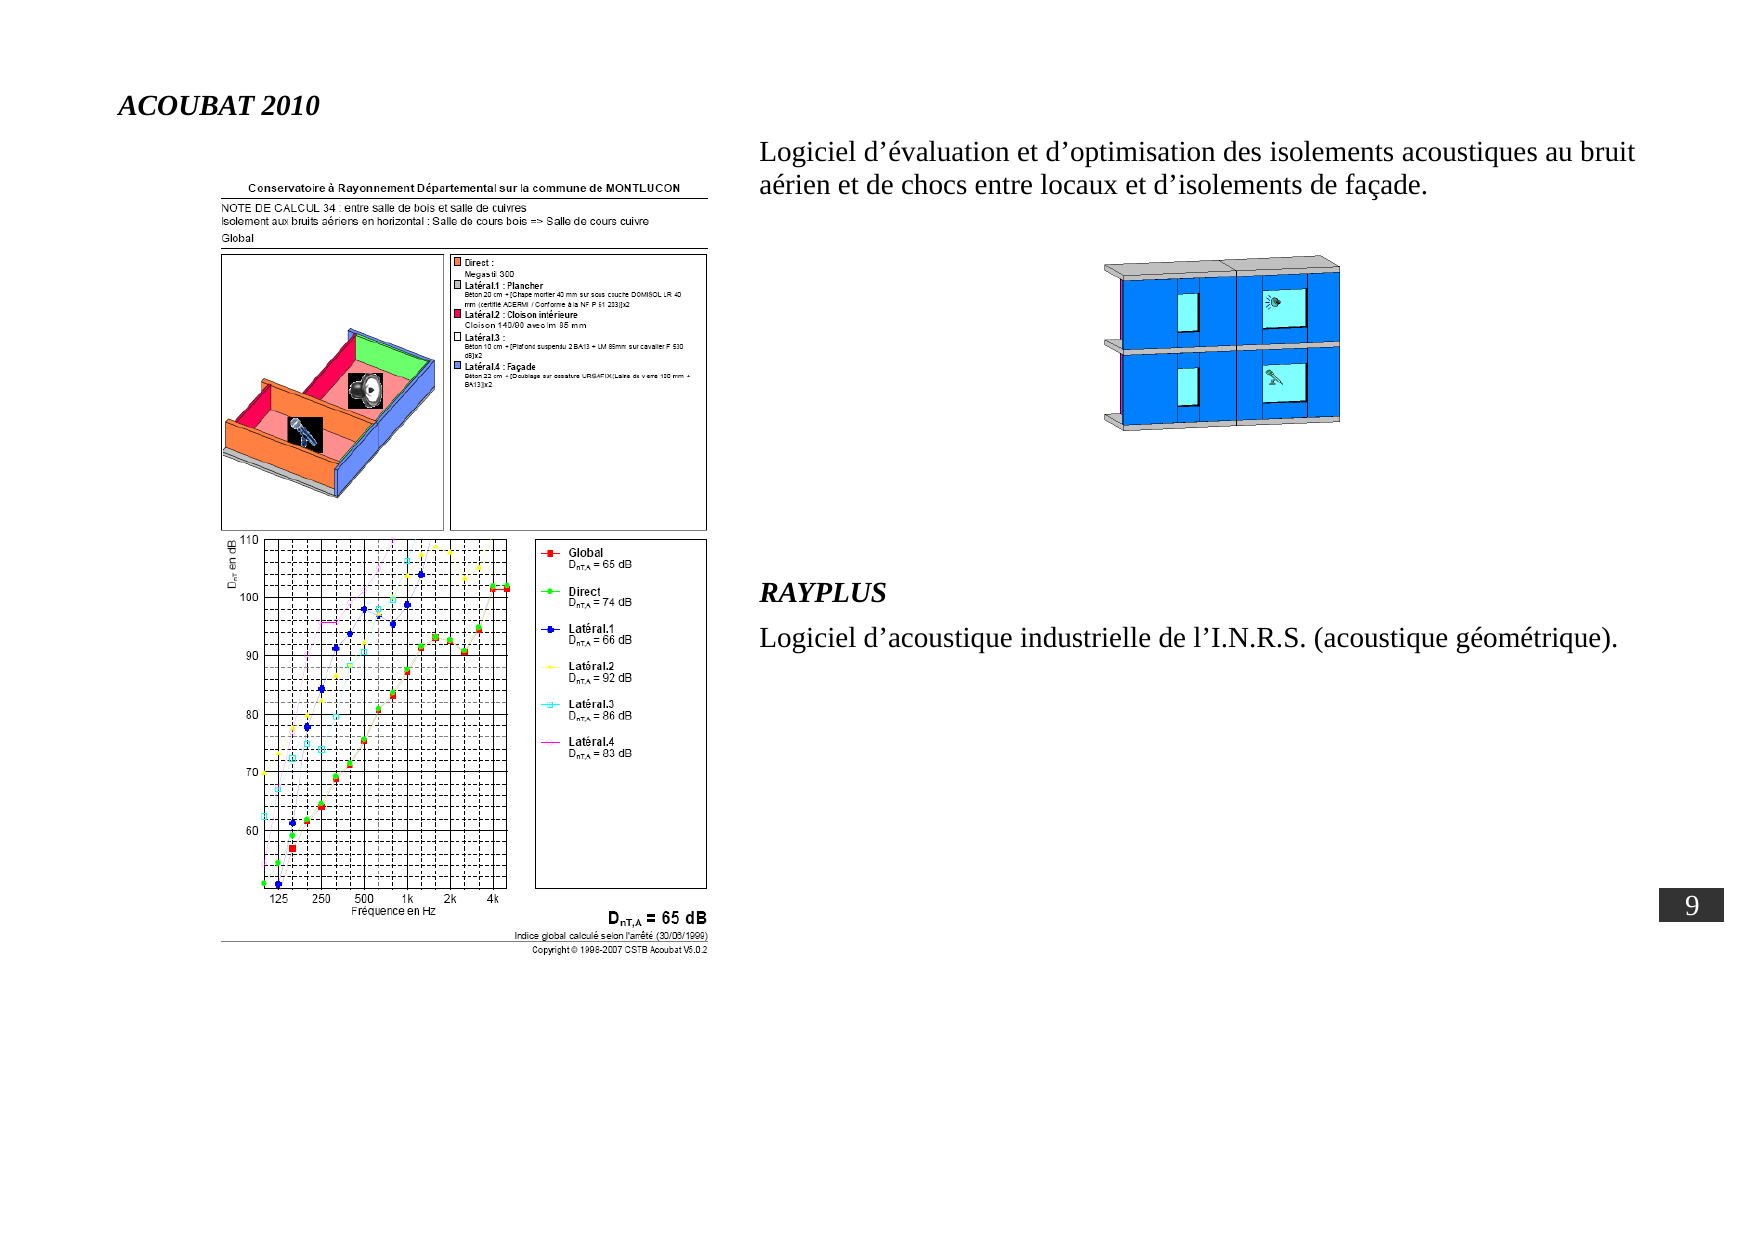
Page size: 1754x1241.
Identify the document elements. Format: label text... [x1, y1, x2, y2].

subtitle ACOUBAT 2010 [118, 88, 1636, 122]
text Logiciel d’évaluation et d’optimisation des isolements acoustiques au bruit aérien et de chocs entre locaux et d’isolements de façade. [118, 134, 1636, 971]
subtitle [118, 575, 194, 609]
text Logiciel d’acoustique industrielle de l’I.N.R.S. (acoustique géométrique). [730, 621, 1636, 654]
picture [1020, 214, 1381, 467]
subtitle RAYPLUS [730, 575, 1636, 609]
text [118, 621, 194, 654]
